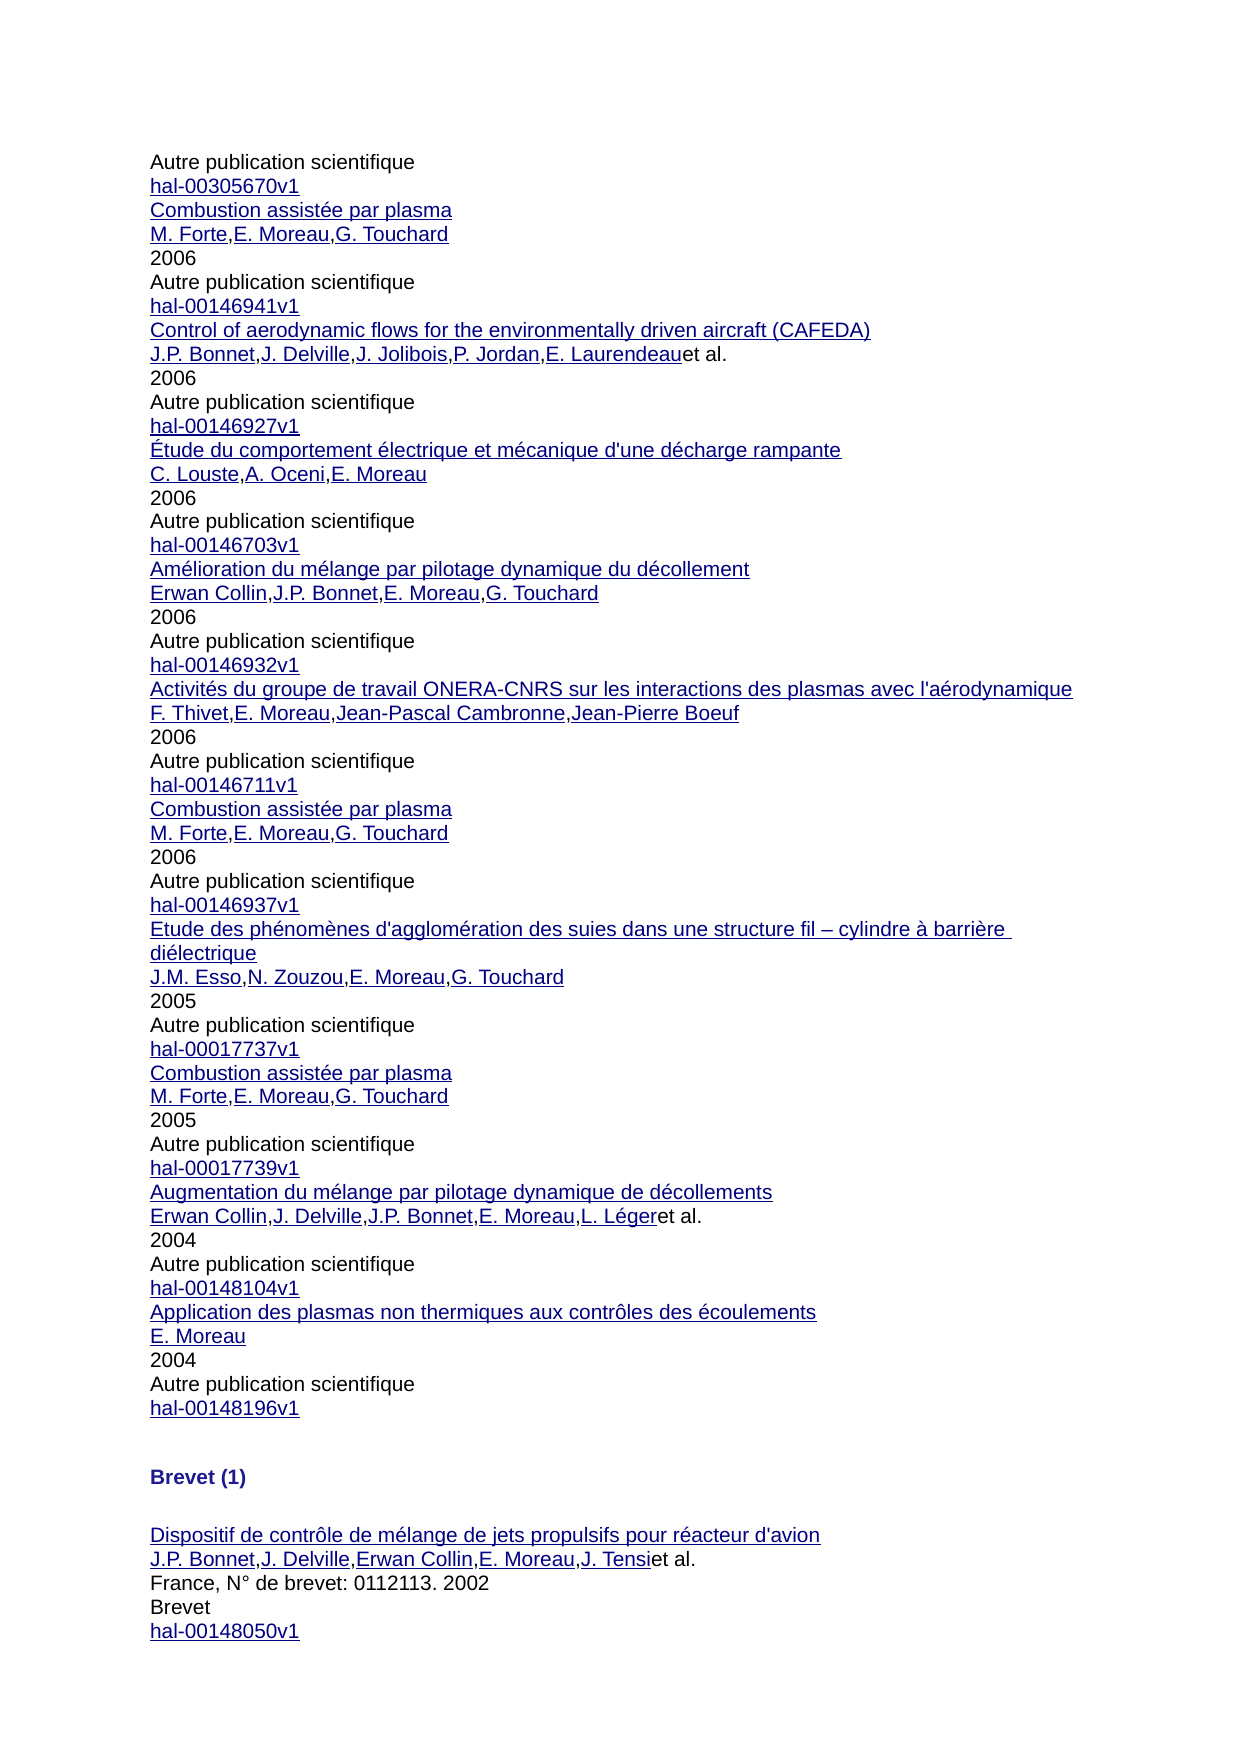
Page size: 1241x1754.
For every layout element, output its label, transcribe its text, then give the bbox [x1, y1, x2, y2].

subtitle Brevet (1) [150, 1464, 1090, 1488]
table_cell Étude du comportement électrique et mécanique d'une décharge rampante C. Louste,A. Oceni,E. Moreau 2006 Autre publication scientifique hal-00146703v1 [150, 438, 1090, 557]
table_cell Augmentation du mélange par pilotage dynamique de décollements Erwan Collin,J. Delville,J.P. Bonnet,E. Moreau,L. Légeret al. 2004 Autre publication scientifique hal-00148104v1 [150, 1180, 1090, 1300]
table_cell Combustion assistée par plasma M. Forte,E. Moreau,G. Touchard 2006 Autre publication scientifique hal-00146937v1 [150, 797, 1090, 917]
table_cell Control of aerodynamic flows for the environmentally driven aircraft (CAFEDA) J.P. Bonnet,J. Delville,J. Jolibois,P. Jordan,E. Laurendeauet al. 2006 Autre publication scientifique hal-00146927v1 [150, 318, 1090, 437]
table_cell Combustion assistée par plasma M. Forte,E. Moreau,G. Touchard 2006 Autre publication scientifique hal-00146941v1 [150, 198, 1090, 318]
table_header Dispositif de contrôle de mélange de jets propulsifs pour réacteur d'avion J.P. Bonnet,J. Delville,Erwan Collin,E. Moreau,J. Tensiet al. France, N° de brevet: 0112113. 2002 Brevet hal-00148050v1 [150, 1523, 1090, 1643]
table_cell Combustion assistée par plasma M. Forte,E. Moreau,G. Touchard 2005 Autre publication scientifique hal-00017739v1 [150, 1060, 1090, 1180]
table_cell Activités du groupe de travail ONERA-CNRS sur les interactions des plasmas avec l'aérodynamique F. Thivet,E. Moreau,Jean-Pascal Cambronne,Jean-Pierre Boeuf 2006 Autre publication scientifique hal-00146711v1 [150, 677, 1090, 797]
table_cell Application des plasmas non thermiques aux contrôles des écoulements E. Moreau 2004 Autre publication scientifique hal-00148196v1 [150, 1300, 1090, 1420]
table_cell Control of AeroDynamic Flows for the Environmentally Driven Aircraft (CAFEDA) J.P. Bonnet,J. Delville,J. Jolibois,P. Jordan,E. Laurendeauet al. 2007 Autre publication scientifique hal-00305670v1 [150, 150, 1090, 198]
table_cell Amélioration du mélange par pilotage dynamique du décollement Erwan Collin,J.P. Bonnet,E. Moreau,G. Touchard 2006 Autre publication scientifique hal-00146932v1 [150, 557, 1090, 677]
table_cell Etude des phénomènes d'agglomération des suies dans une structure fil – cylindre à barrière diélectrique J.M. Esso,N. Zouzou,E. Moreau,G. Touchard 2005 Autre publication scientifique hal-00017737v1 [150, 917, 1090, 1060]
